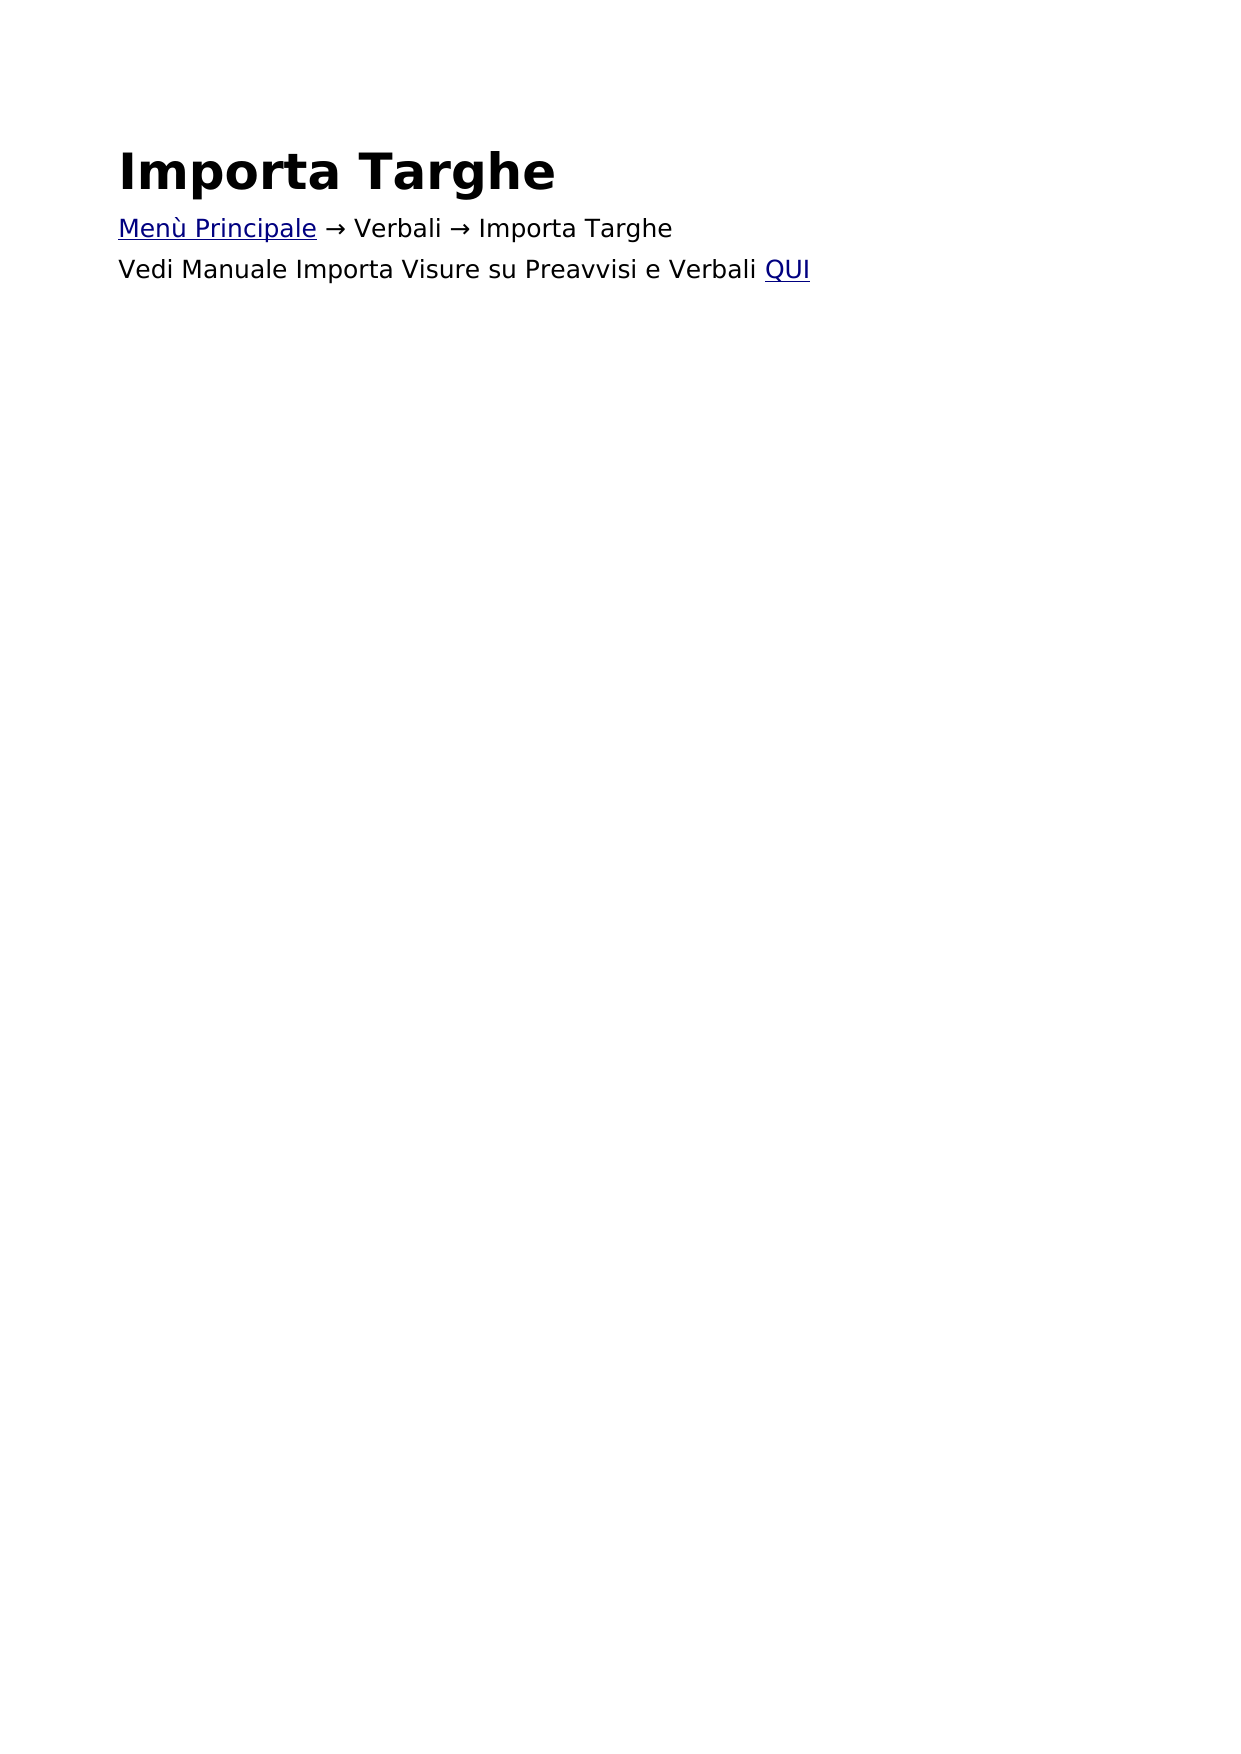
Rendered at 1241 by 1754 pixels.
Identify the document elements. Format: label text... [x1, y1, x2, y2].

text Vedi Manuale Importa Visure su Preavvisi e Verbali QUI [118, 256, 1122, 285]
subtitle Importa Targhe [118, 143, 1122, 201]
text Menù Principale → Verbali → Importa Targhe [118, 214, 1122, 243]
